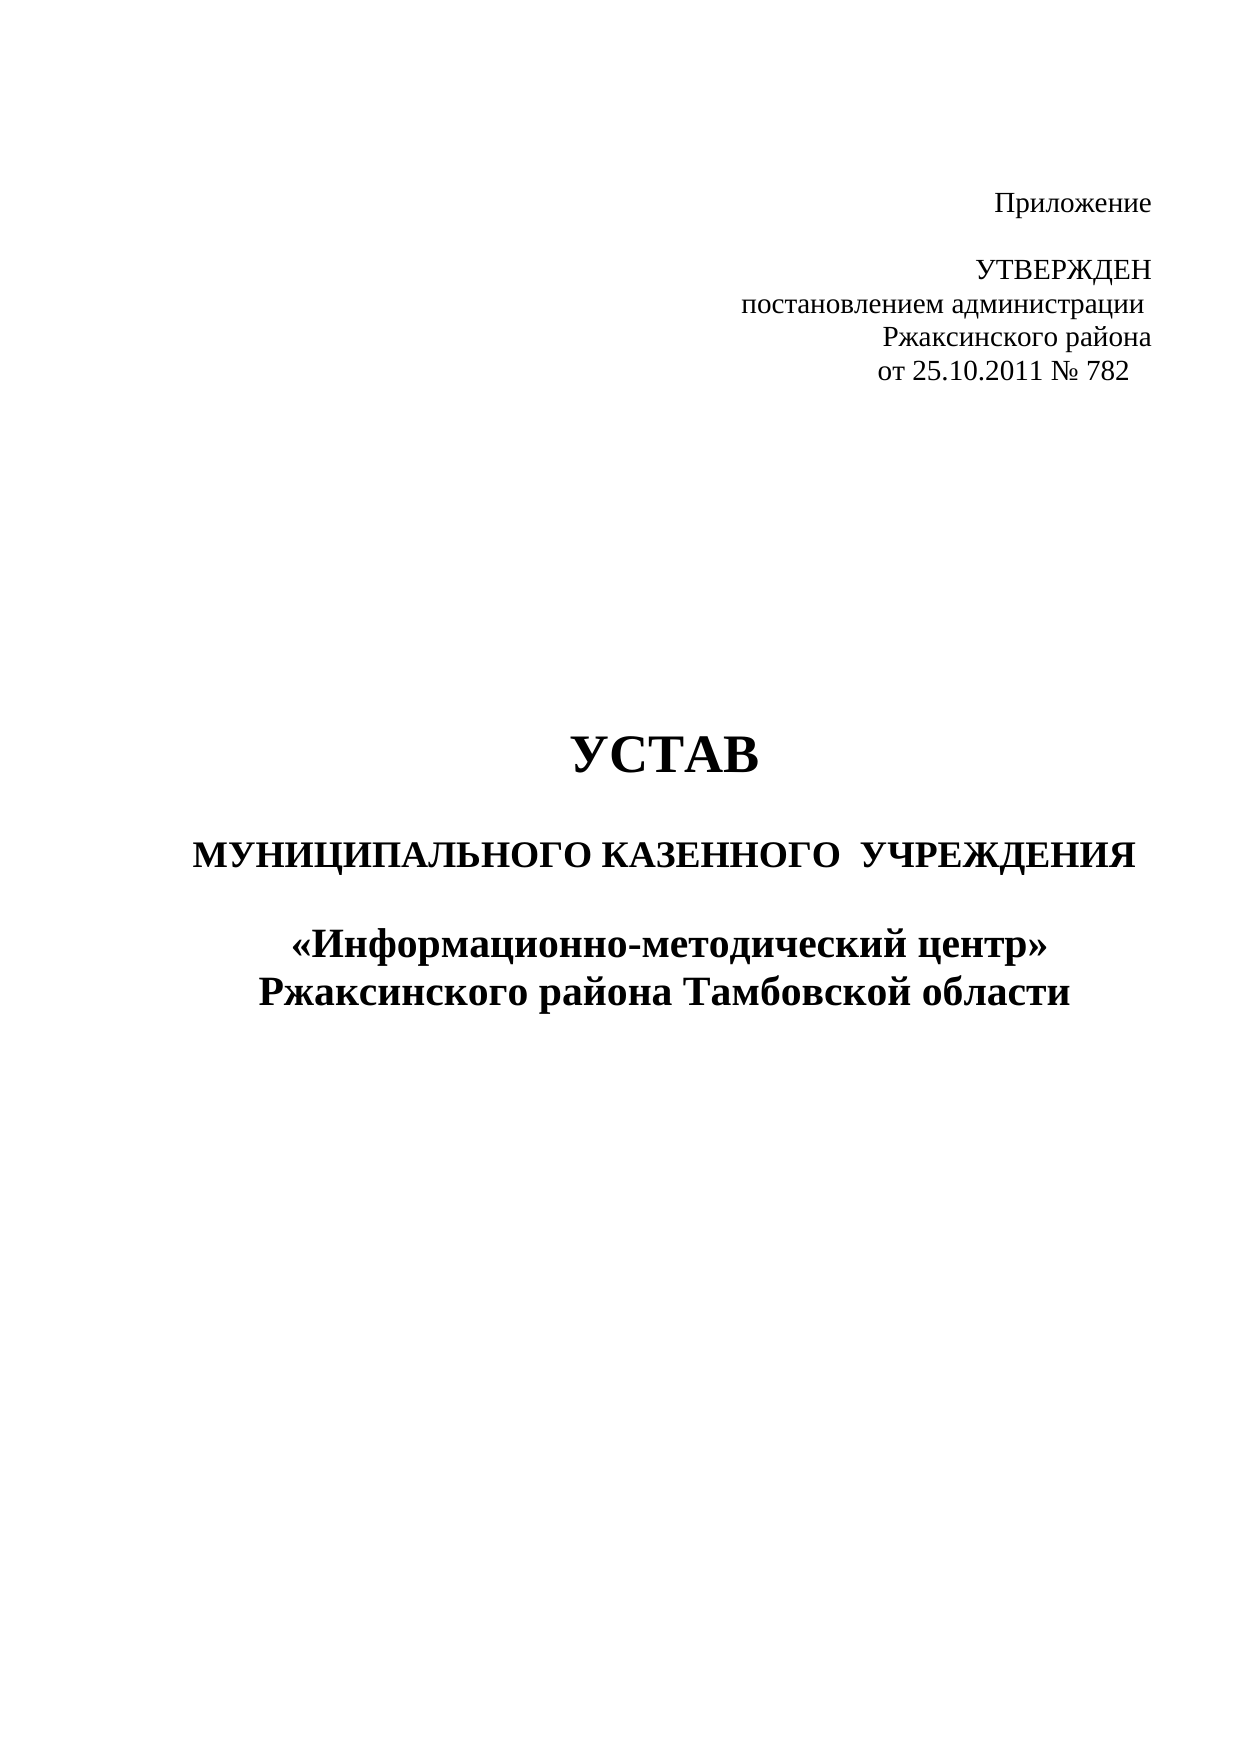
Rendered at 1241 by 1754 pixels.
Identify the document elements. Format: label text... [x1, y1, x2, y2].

text УТВЕРЖДЕН [177, 252, 1152, 286]
text постановлением администрации [177, 286, 1152, 319]
text Приложение [177, 185, 1152, 219]
text Ржаксинского района [177, 319, 1152, 353]
text от 25.10.2011 № 782 [177, 353, 1152, 386]
text УСТАВ [177, 722, 1152, 784]
text МУНИЦИПАЛЬНОГО КАЗЕННОГО УЧРЕЖДЕНИЯ [177, 832, 1152, 875]
text Ржаксинского района Тамбовской области [177, 966, 1152, 1014]
text «Информационно-методический центр» [177, 918, 1152, 966]
